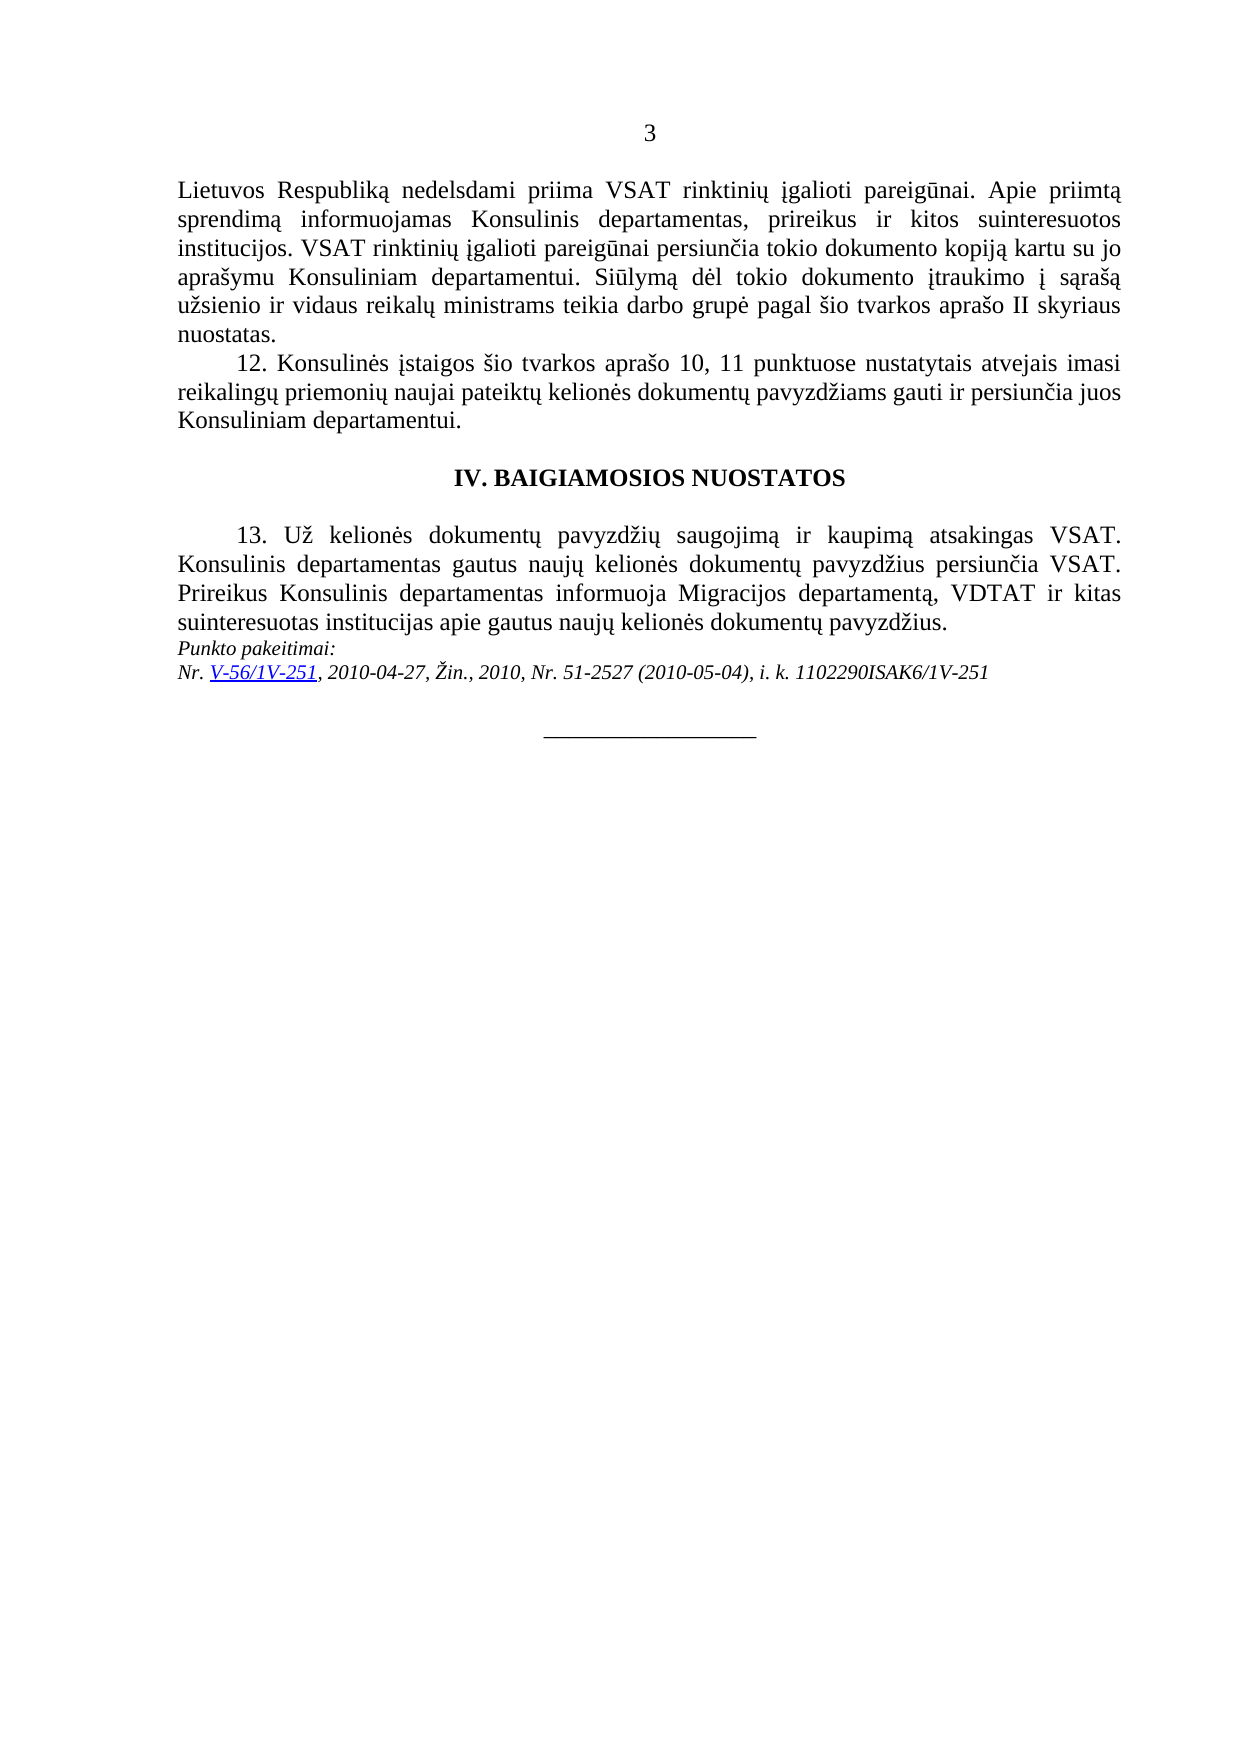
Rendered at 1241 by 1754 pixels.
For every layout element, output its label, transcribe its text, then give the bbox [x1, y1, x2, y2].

text _________________ [177, 712, 1122, 741]
text 13. Už kelionės dokumentų pavyzdžių saugojimą ir kaupimą atsakingas VSAT. Konsulinis departamentas gautus naujų kelionės dokumentų pavyzdžius persiunčia VSAT. Prireikus Konsulinis departamentas informuoja Migracijos departamentą, VDTAT ir kitas suinteresuotas institucijas apie gautus naujų kelionės dokumentų pavyzdžius. [177, 521, 1122, 636]
text 12. Konsulinės įstaigos šio tvarkos aprašo 10, 11 punktuose nustatytais atvejais imasi reikalingų priemonių naujai pateiktų kelionės dokumentų pavyzdžiams gauti ir persiunčia juos Konsuliniam departamentui. [177, 348, 1122, 434]
text Lietuvos Respubliką nedelsdami priima VSAT rinktinių įgalioti pareigūnai. Apie priimtą sprendimą informuojamas Konsulinis departamentas, prireikus ir kitos suinteresuotos institucijos. VSAT rinktinių įgalioti pareigūnai persiunčia tokio dokumento kopiją kartu su jo aprašymu Konsuliniam departamentui. Siūlymą dėl tokio dokumento įtraukimo į sąrašą užsienio ir vidaus reikalų ministrams teikia darbo grupė pagal šio tvarkos aprašo II skyriaus nuostatas. [177, 176, 1122, 348]
text IV. BAIGIAMOSIOS NUOSTATOS [177, 463, 1122, 492]
text Punkto pakeitimai: [177, 636, 1122, 660]
text Nr. V-56/1V-251, 2010-04-27, Žin., 2010, Nr. 51-2527 (2010-05-04), i. k. 1102290ISAK6/1V-251 [177, 660, 1122, 684]
